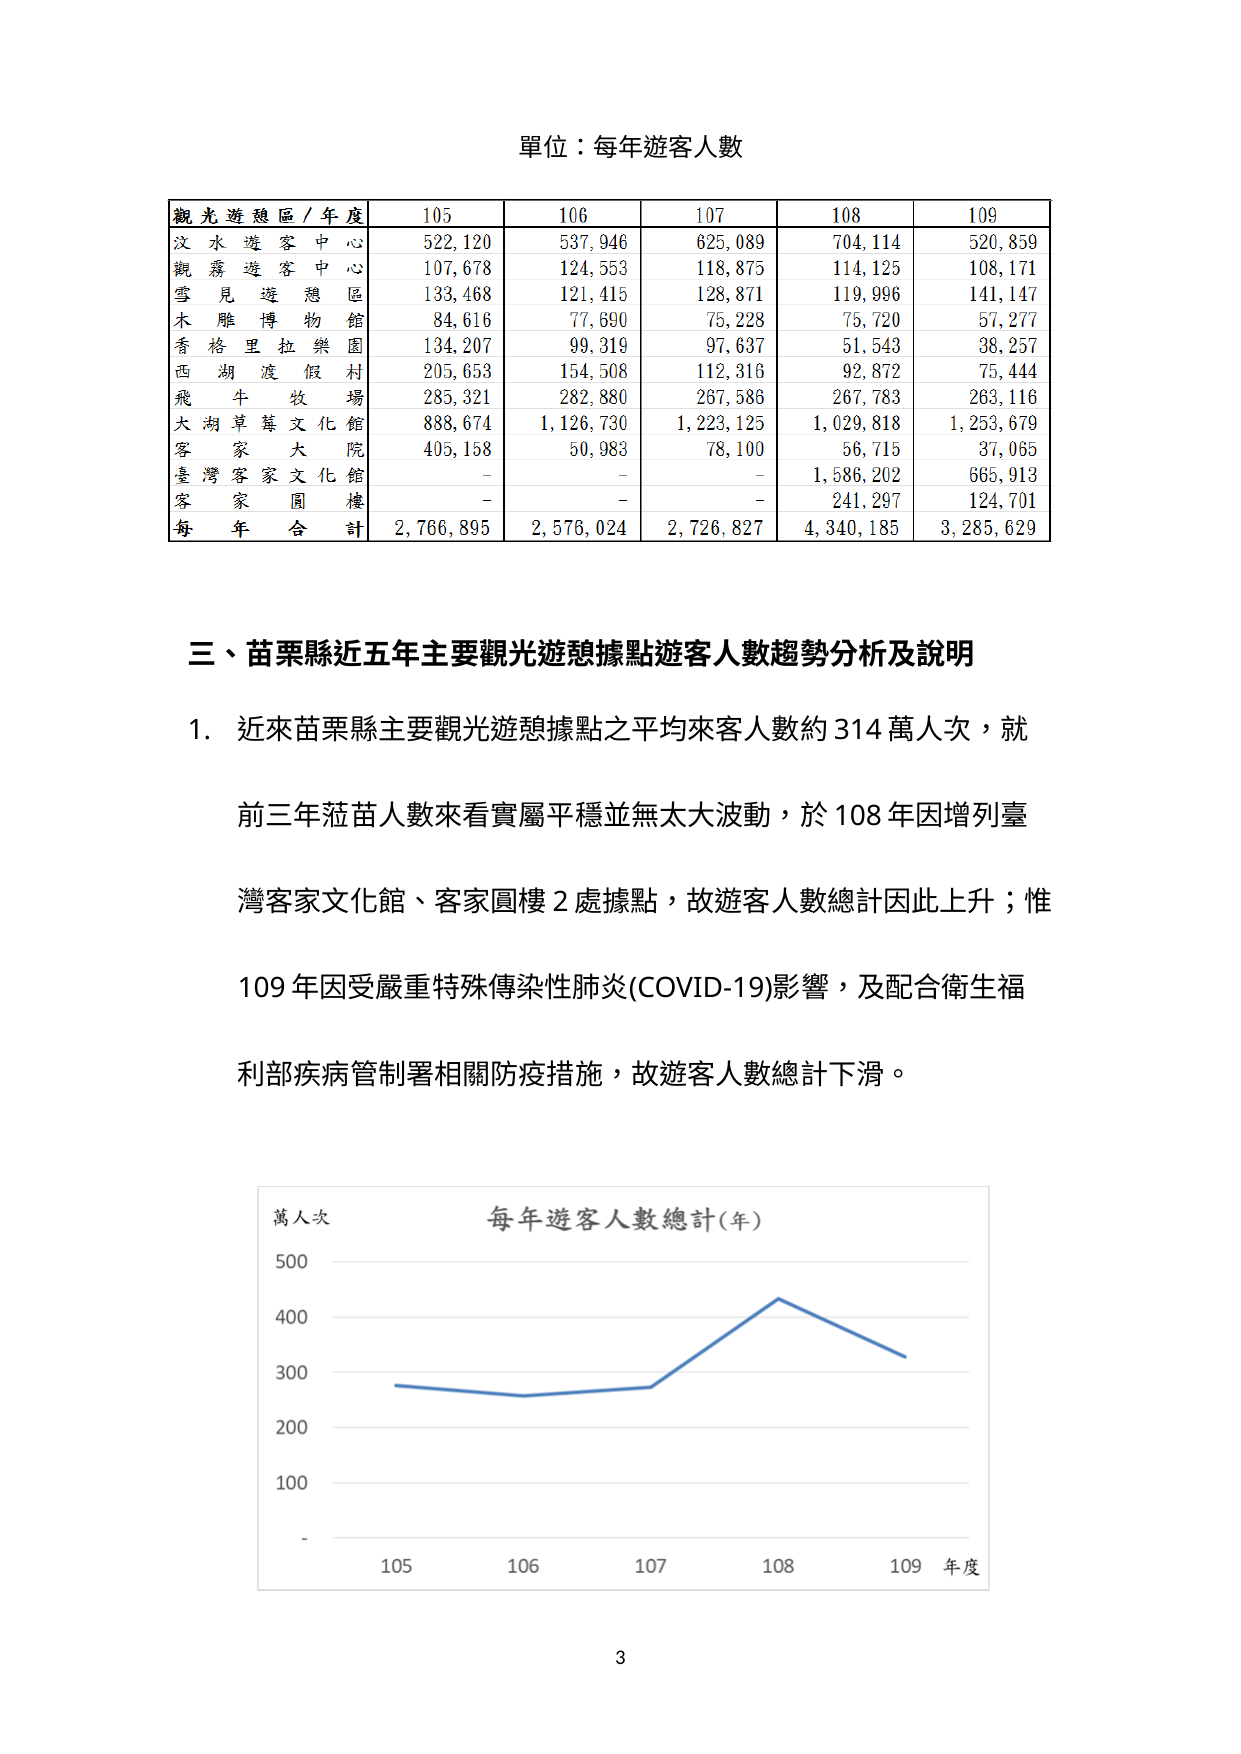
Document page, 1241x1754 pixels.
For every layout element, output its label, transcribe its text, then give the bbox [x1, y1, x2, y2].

picture [257, 1186, 990, 1591]
picture [167, 198, 451, 542]
list 近來苗栗縣主要觀光遊憩據點之平均來客人數約314萬人次，就前三年蒞苗人數來看實屬平穩並無太大波動，於108年因增列臺灣客家文化館、客家圓樓2處據點，故遊客人數總計因此上升；惟109年因受嚴重特殊傳染性肺炎(COVID-19)影響，及配合衛生福利部疾病管制署相關防疫措施，故遊客人數總計下滑。 [187, 689, 1053, 1109]
text 單位：每年遊客人數 [187, 127, 1053, 164]
text 三、苗栗縣近五年主要觀光遊憩據點遊客人數趨勢分析及說明 [187, 614, 1053, 689]
